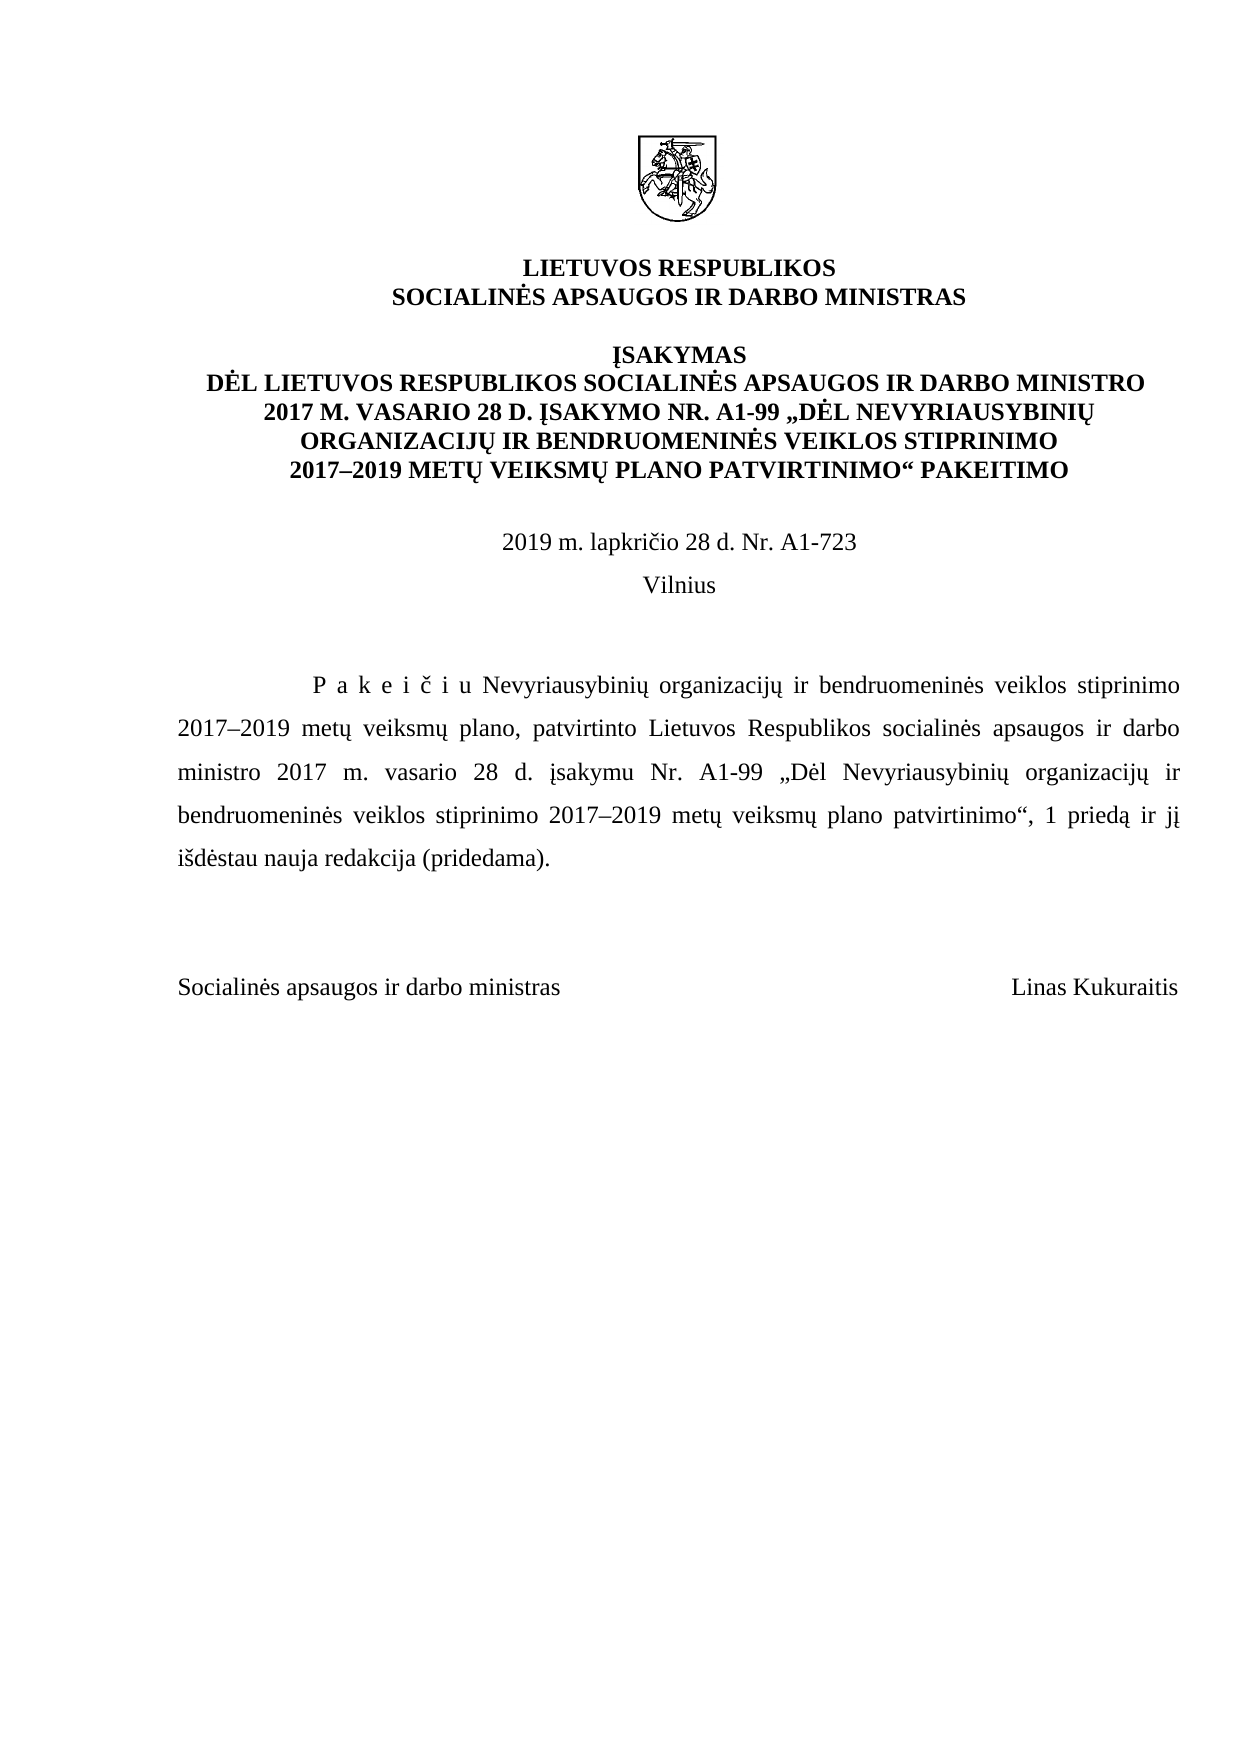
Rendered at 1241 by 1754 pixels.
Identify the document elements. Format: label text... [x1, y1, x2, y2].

text Socialinės apsaugos ir darbo ministras Linas Kukuraitis [177, 972, 1181, 1001]
text P a k e i č i u Nevyriausybinių organizacijų ir bendruomeninės veiklos stiprinimo 2017–2019 metų veiksmų plano, patvirtinto Lietuvos Respublikos socialinės apsaugos ir darbo ministro 2017 m. vasario 28 d. įsakymu Nr. A1-99 „Dėl Nevyriausybinių organizacijų ir bendruomeninės veiklos stiprinimo 2017–2019 metų veiksmų plano patvirtinimo“, 1 priedą ir jį išdėstau nauja redakcija (pridedama). [177, 670, 1181, 872]
text Vilnius [177, 570, 1181, 598]
text SOCIALINĖS APSAUGOS IR DARBO MINISTRAS [177, 282, 1181, 311]
text 2017 M. VASARIO 28 D. ĮSAKYMO NR. A1-99 „DĖL NEVYRIAUSYBINIŲ ORGANIZACIJŲ IR BENDRUOMENINĖS VEIKLOS STIPRINIMO [177, 397, 1181, 455]
text DĖL LIETUVOS RESPUBLIKOS SOCIALINĖS APSAUGOS IR DARBO MINISTRO [177, 368, 1181, 397]
text 2017–2019 METŲ VEIKSMŲ PLANO PATVIRTINIMO“ PAKEITIMO [177, 455, 1181, 483]
text 2019 m. lapkričio 28 d. Nr. A1-723 [177, 527, 1181, 555]
text ĮSAKYMAS [177, 340, 1181, 368]
text LIETUVOS RESPUBLIKOS [177, 253, 1181, 282]
